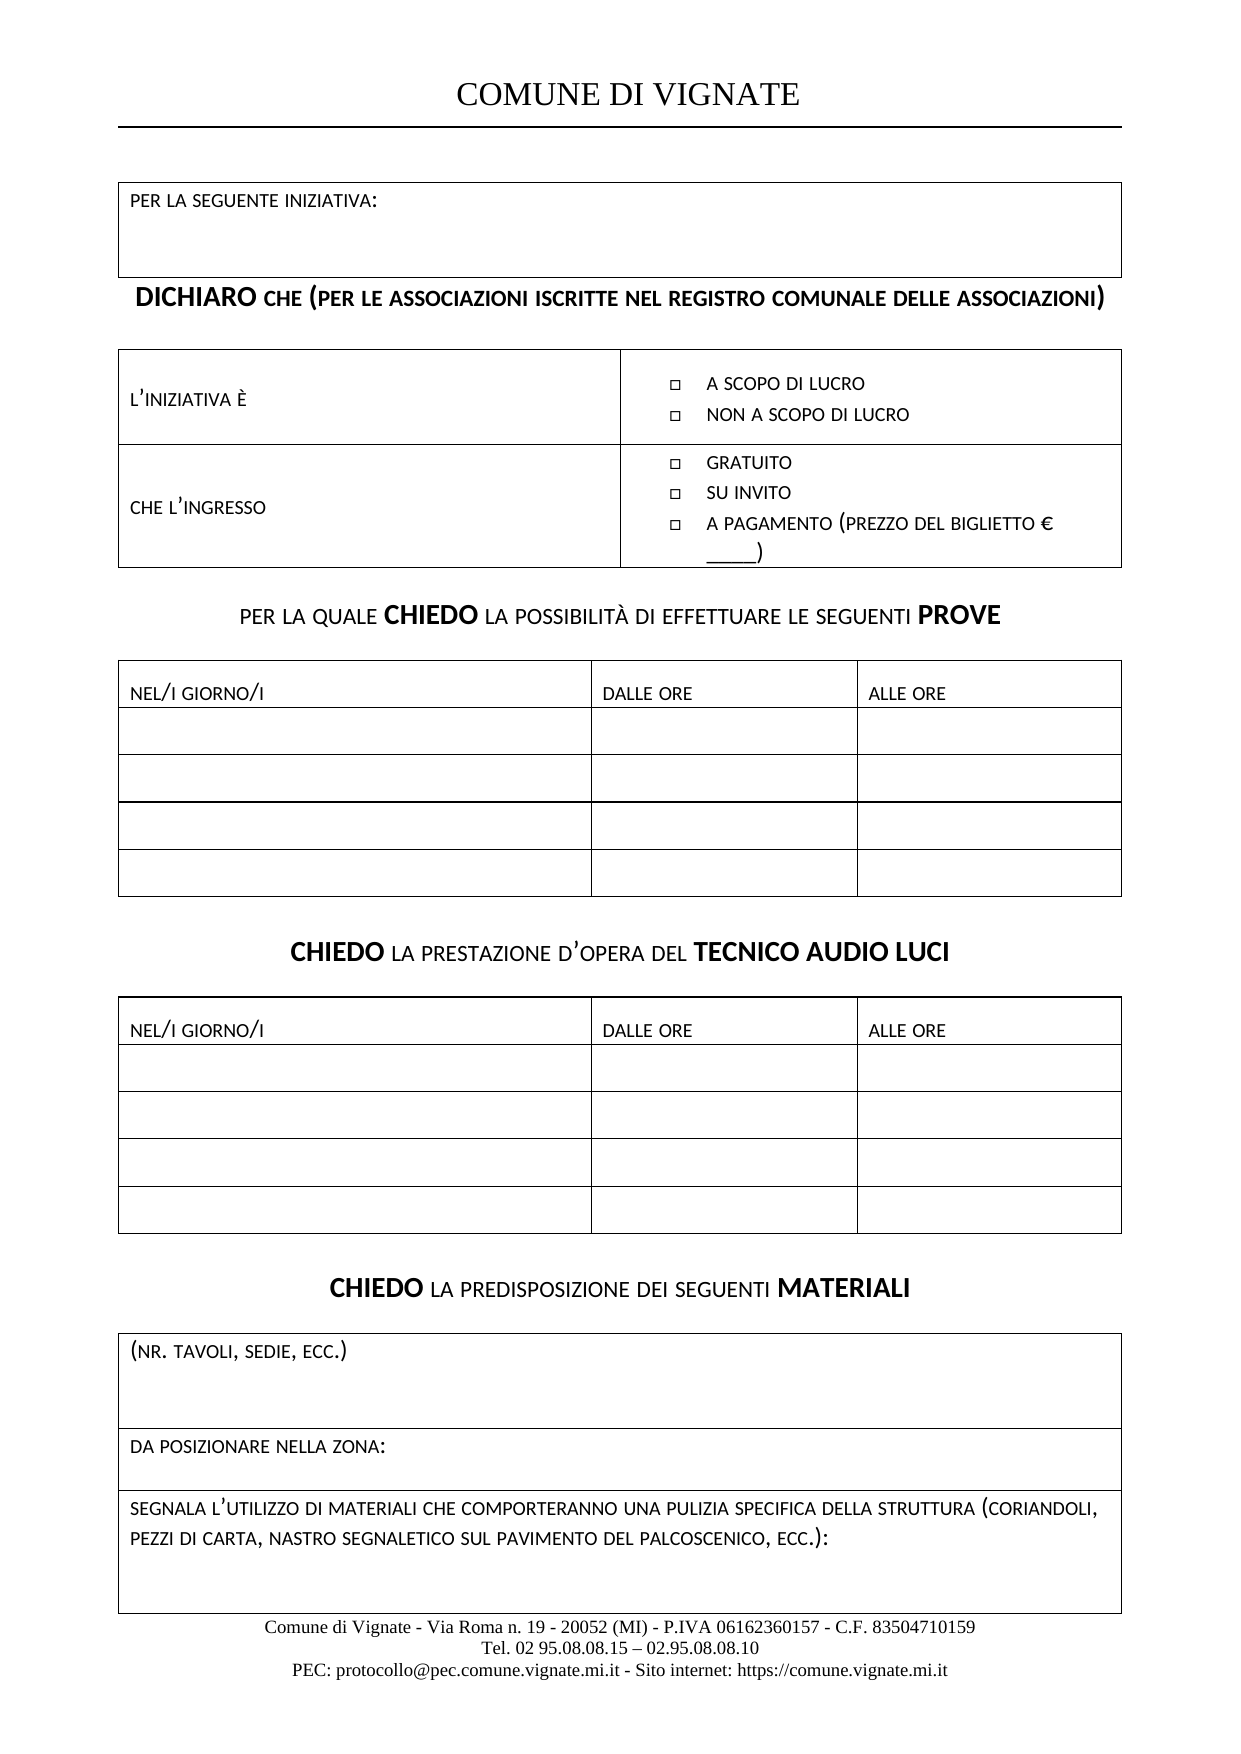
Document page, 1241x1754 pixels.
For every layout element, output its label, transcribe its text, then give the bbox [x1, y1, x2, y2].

text DICHIARO che (per le associazioni iscritte nel registro comunale delle associazioni) [118, 278, 1122, 313]
table_header nel/i giorno/i [119, 661, 591, 707]
table_cell [119, 1187, 591, 1233]
table_cell [858, 1187, 1121, 1233]
table_cell [119, 755, 591, 801]
table_cell [592, 755, 857, 801]
table_cell [119, 1139, 591, 1186]
table_header nel/i giorno/i [119, 998, 591, 1044]
table_cell [119, 803, 591, 849]
table_header (nr. tavoli, sedie, ecc.) [119, 1334, 1121, 1428]
table_cell [119, 1092, 591, 1138]
table_cell [592, 803, 857, 849]
table_cell [119, 708, 591, 754]
table_cell [858, 803, 1121, 849]
text CHIEDO la prestazione d’opera del TECNICO AUDIO LUCI [118, 933, 1122, 968]
table_cell [592, 1187, 857, 1233]
table_cell [592, 1045, 857, 1091]
table_header a scopo di lucro non a scopo di lucro [621, 350, 1121, 444]
table_cell [592, 708, 857, 754]
text per la quale CHIEDO la possibilità di effettuare le seguenti PROVE [118, 596, 1122, 632]
table_cell da posizionare nella zona: [119, 1429, 1121, 1490]
table_cell [592, 850, 857, 896]
table_cell [858, 850, 1121, 896]
table_header alle ore [858, 998, 1121, 1044]
table_cell [592, 1092, 857, 1138]
table_header l’iniziativa è [119, 350, 620, 444]
table_cell segnala l’utilizzo di materiali che comporteranno una pulizia specifica della struttura (coriandoli, pezzi di carta, nastro segnaletico sul pavimento del palcoscenico, ecc.): [119, 1491, 1121, 1613]
table_header alle ore [858, 661, 1121, 707]
table_cell per la seguente iniziativa: [119, 183, 1121, 277]
table_cell [858, 1045, 1121, 1091]
table_cell [119, 850, 591, 896]
table_cell [858, 1092, 1121, 1138]
text CHIEDO la predisposizione dei seguenti MATERIALI [118, 1269, 1122, 1305]
table_cell [858, 1139, 1121, 1186]
table_cell [592, 1139, 857, 1186]
table_cell [858, 755, 1121, 801]
table_cell [858, 708, 1121, 754]
table_header dalle ore [592, 661, 857, 707]
table_header dalle ore [592, 998, 857, 1044]
table_cell che l’ingresso [119, 445, 620, 567]
table_cell gratuito su invito a pagamento (prezzo del biglietto € ____) [621, 445, 1121, 567]
table_cell [119, 1045, 591, 1091]
